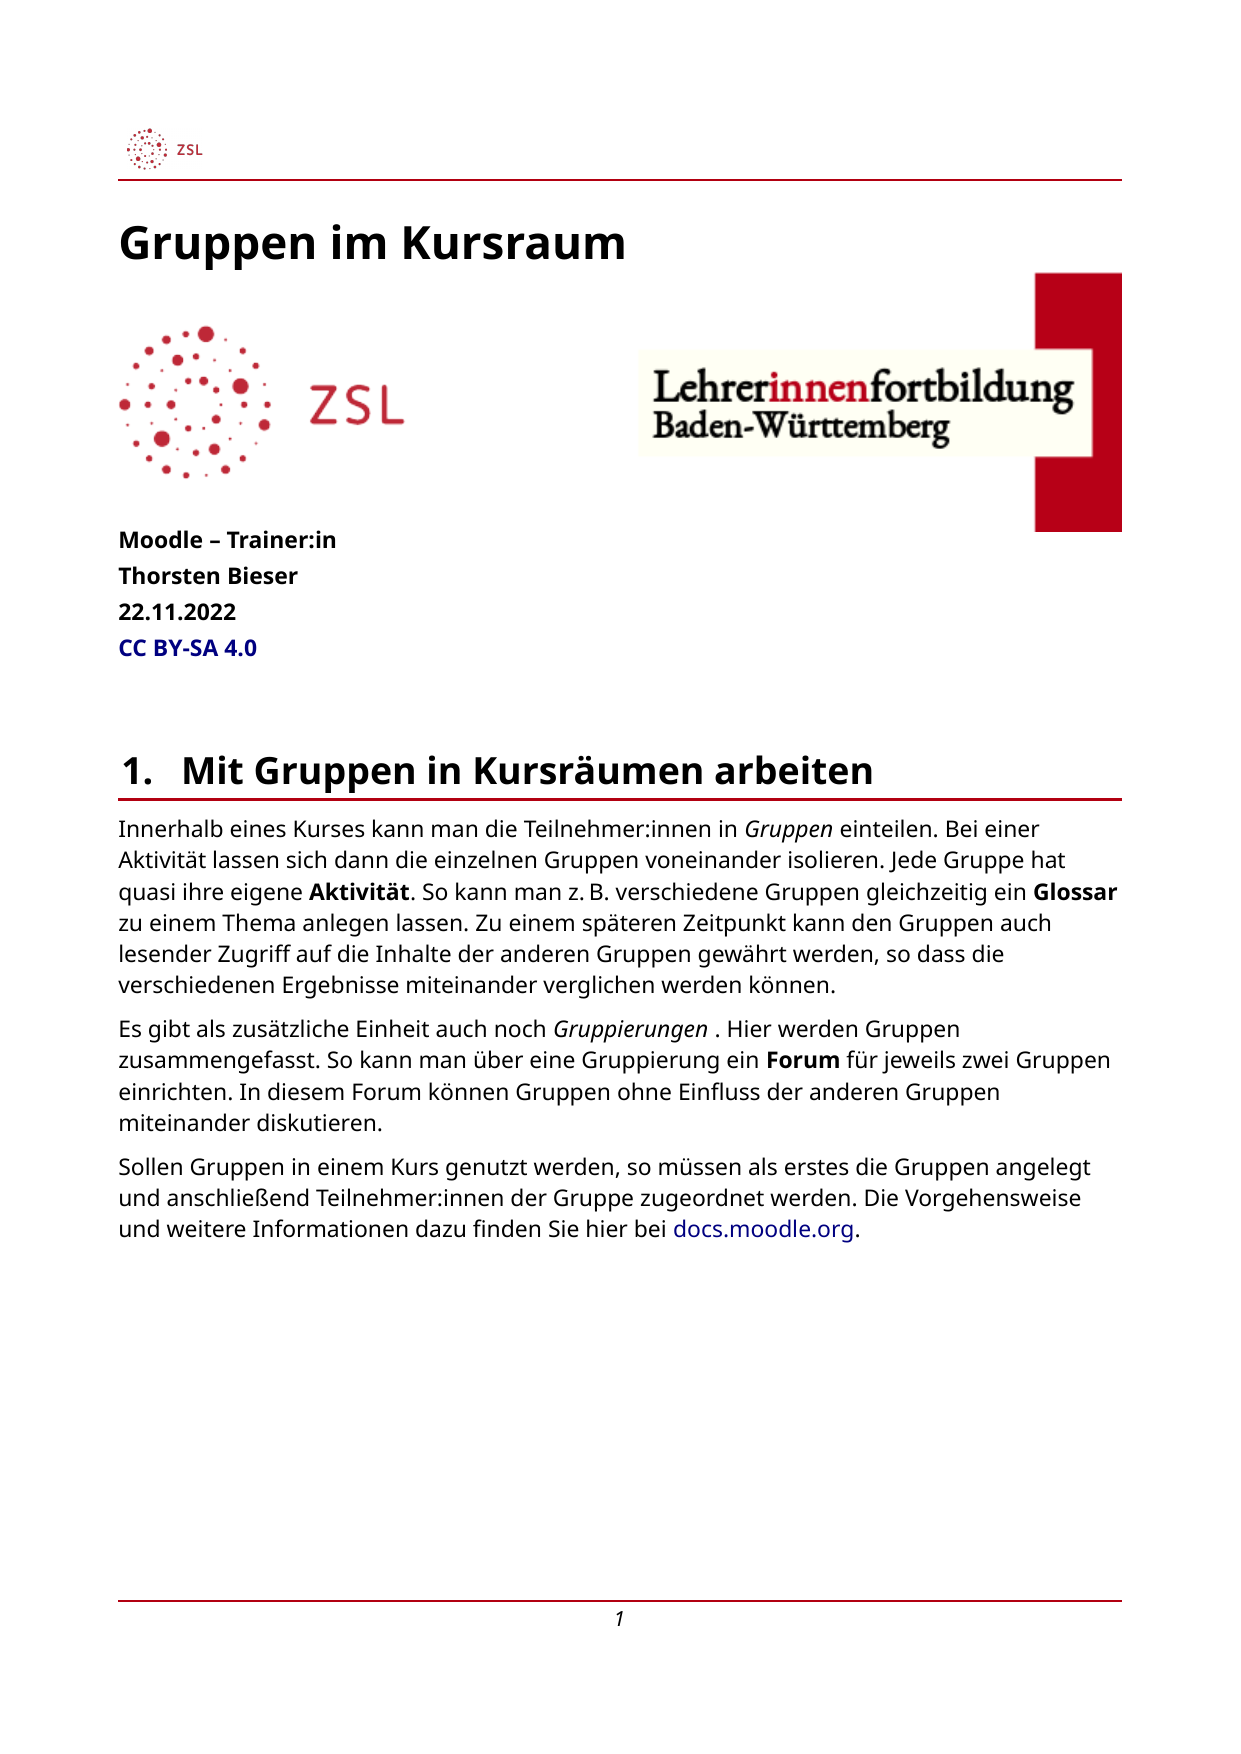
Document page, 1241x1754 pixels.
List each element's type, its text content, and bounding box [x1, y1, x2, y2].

table_header Moodle – Trainer:in Thorsten Bieser 22.11.2022 CC BY-SA 4.0 [118, 273, 1122, 663]
picture [127, 128, 203, 170]
text Es gibt als zusätzliche Einheit auch noch Gruppierungen . Hier werden Gruppen zusammengefasst. So kann man über eine Gruppierung ein Forum für jeweils zwei Gruppen einrichten. In diesem Forum können Gruppen ohne Einfluss der anderen Gruppen miteinander diskutieren. [118, 1013, 1122, 1138]
title Gruppen im Kursraum [118, 210, 1122, 273]
subtitle Mit Gruppen in Kursräumen arbeiten [118, 742, 1122, 798]
text Sollen Gruppen in einem Kurs genutzt werden, so müssen als erstes die Gruppen angelegt und anschließend Teilnehmer:innen der Gruppe zugeordnet werden. Die Vorgehensweise und weitere Informationen dazu finden Sie hier bei docs.moodle.org. [118, 1151, 1122, 1244]
text Innerhalb eines Kurses kann man die Teilnehmer:innen in Gruppen einteilen. Bei einer Aktivität lassen sich dann die einzelnen Gruppen voneinander isolieren. Jede Gruppe hat quasi ihre eigene Aktivität. So kann man z. B. verschiedene Gruppen gleichzeitig ein Glossar zu einem Thema anlegen lassen. Zu einem späteren Zeitpunkt kann den Gruppen auch lesender Zugriff auf die Inhalte der anderen Gruppen gewährt werden, so dass die verschiedenen Ergebnisse miteinander verglichen werden können. [118, 813, 1122, 1001]
